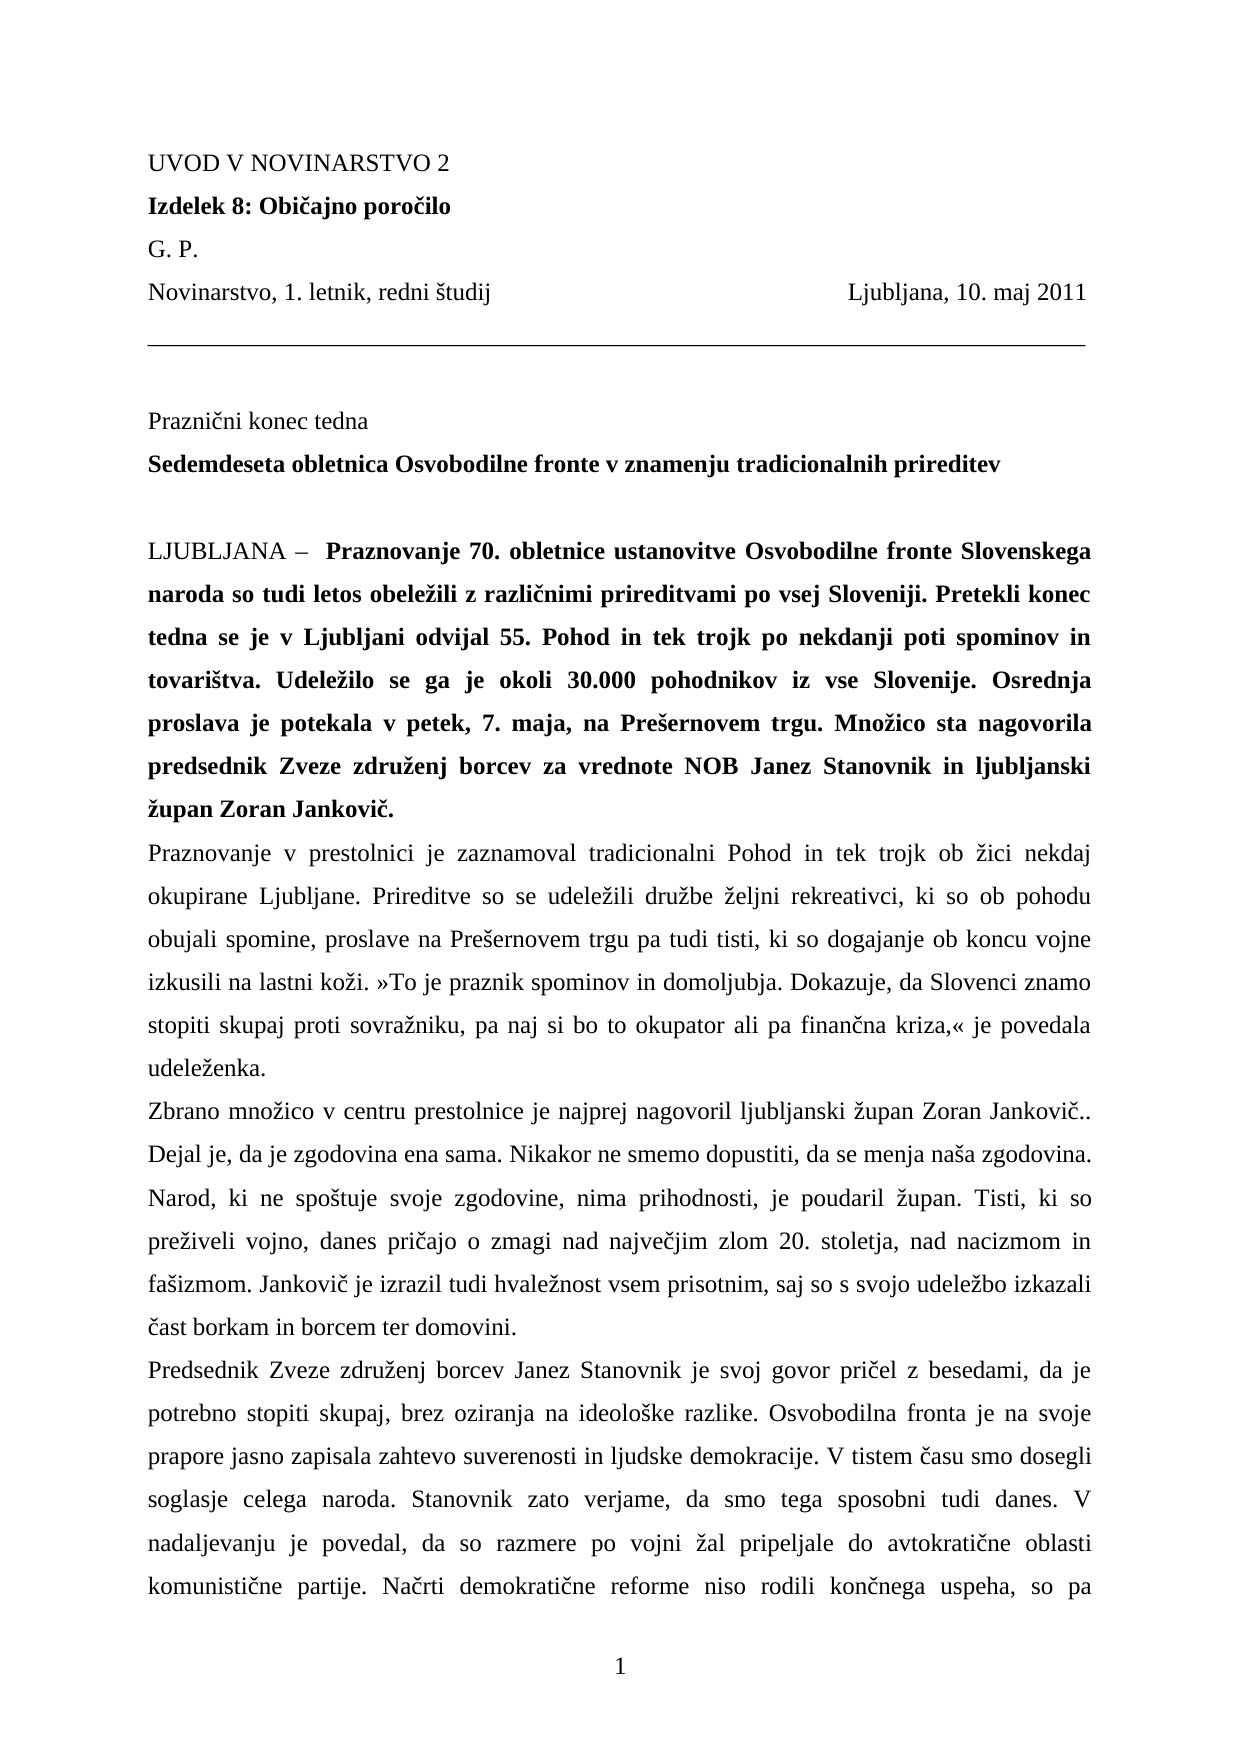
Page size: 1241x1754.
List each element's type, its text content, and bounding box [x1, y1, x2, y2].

text Praznični konec tedna [148, 406, 1093, 435]
text Zbrano množico v centru prestolnice je najprej nagovoril ljubljanski župan Zoran Jankovič.. Dejal je, da je zgodovina ena sama. Nikakor ne smemo dopustiti, da se menja naša zgodovina. Narod, ki ne spoštuje svoje zgodovine, nima prihodnosti, je poudaril župan. Tisti, ki so preživeli vojno, danes pričajo o zmagi nad največjim zlom 20. stoletja, nad nacizmom in fašizmom. Jankovič je izrazil tudi hvaležnost vsem prisotnim, saj so s svojo udeležbo izkazali čast borkam in borcem ter domovini. [148, 1096, 1093, 1341]
text Sedemdeseta obletnica Osvobodilne fronte v znamenju tradicionalnih prireditev [148, 449, 1093, 478]
text Predsednik Zveze združenj borcev Janez Stanovnik je svoj govor pričel z besedami, da je potrebno stopiti skupaj, brez oziranja na ideološke razlike. Osvobodilna fronta je na svoje prapore jasno zapisala zahtevo suverenosti in ljudske demokracije. V tistem času smo dosegli soglasje celega naroda. Stanovnik zato verjame, da smo tega sposobni tudi danes. V nadaljevanju je povedal, da so razmere po vojni žal pripeljale do avtokratične oblasti komunistične partije. Načrti demokratične reforme niso rodili končnega uspeha, so pa [148, 1355, 1093, 1599]
text Izdelek 8: Običajno poročilo [148, 191, 1093, 219]
text LJUBLJANA – Praznovanje 70. obletnice ustanovitve Osvobodilne fronte Slovenskega naroda so tudi letos obeležili z različnimi prireditvami po vsej Sloveniji. Pretekli konec tedna se je v Ljubljani odvijal 55. Pohod in tek trojk po nekdanji poti spominov in tovarištva. Udeležilo se ga je okoli 30.000 pohodnikov iz vse Slovenije. Osrednja proslava je potekala v petek, 7. maja, na Prešernovem trgu. Množico sta nagovorila predsednik Zveze združenj borcev za vrednote NOB Janez Stanovnik in ljubljanski župan Zoran Jankovič. [148, 536, 1093, 823]
text Novinarstvo, 1. letnik, redni študij Ljubljana, 10. maj 2011 ___________________________________________________________________________ [148, 277, 1093, 349]
text Praznovanje v prestolnici je zaznamoval tradicionalni Pohod in tek trojk ob žici nekdaj okupirane Ljubljane. Prireditve so se udeležili družbe željni rekreativci, ki so ob pohodu obujali spomine, proslave na Prešernovem trgu pa tudi tisti, ki so dogajanje ob koncu vojne izkusili na lastni koži. »To je praznik spominov in domoljubja. Dokazuje, da Slovenci znamo stopiti skupaj proti sovražniku, pa naj si bo to okupator ali pa finančna kriza,« je povedala udeleženka. [148, 838, 1093, 1082]
text G. P. [148, 234, 1093, 263]
text UVOD V NOVINARSTVO 2 [148, 148, 1093, 176]
